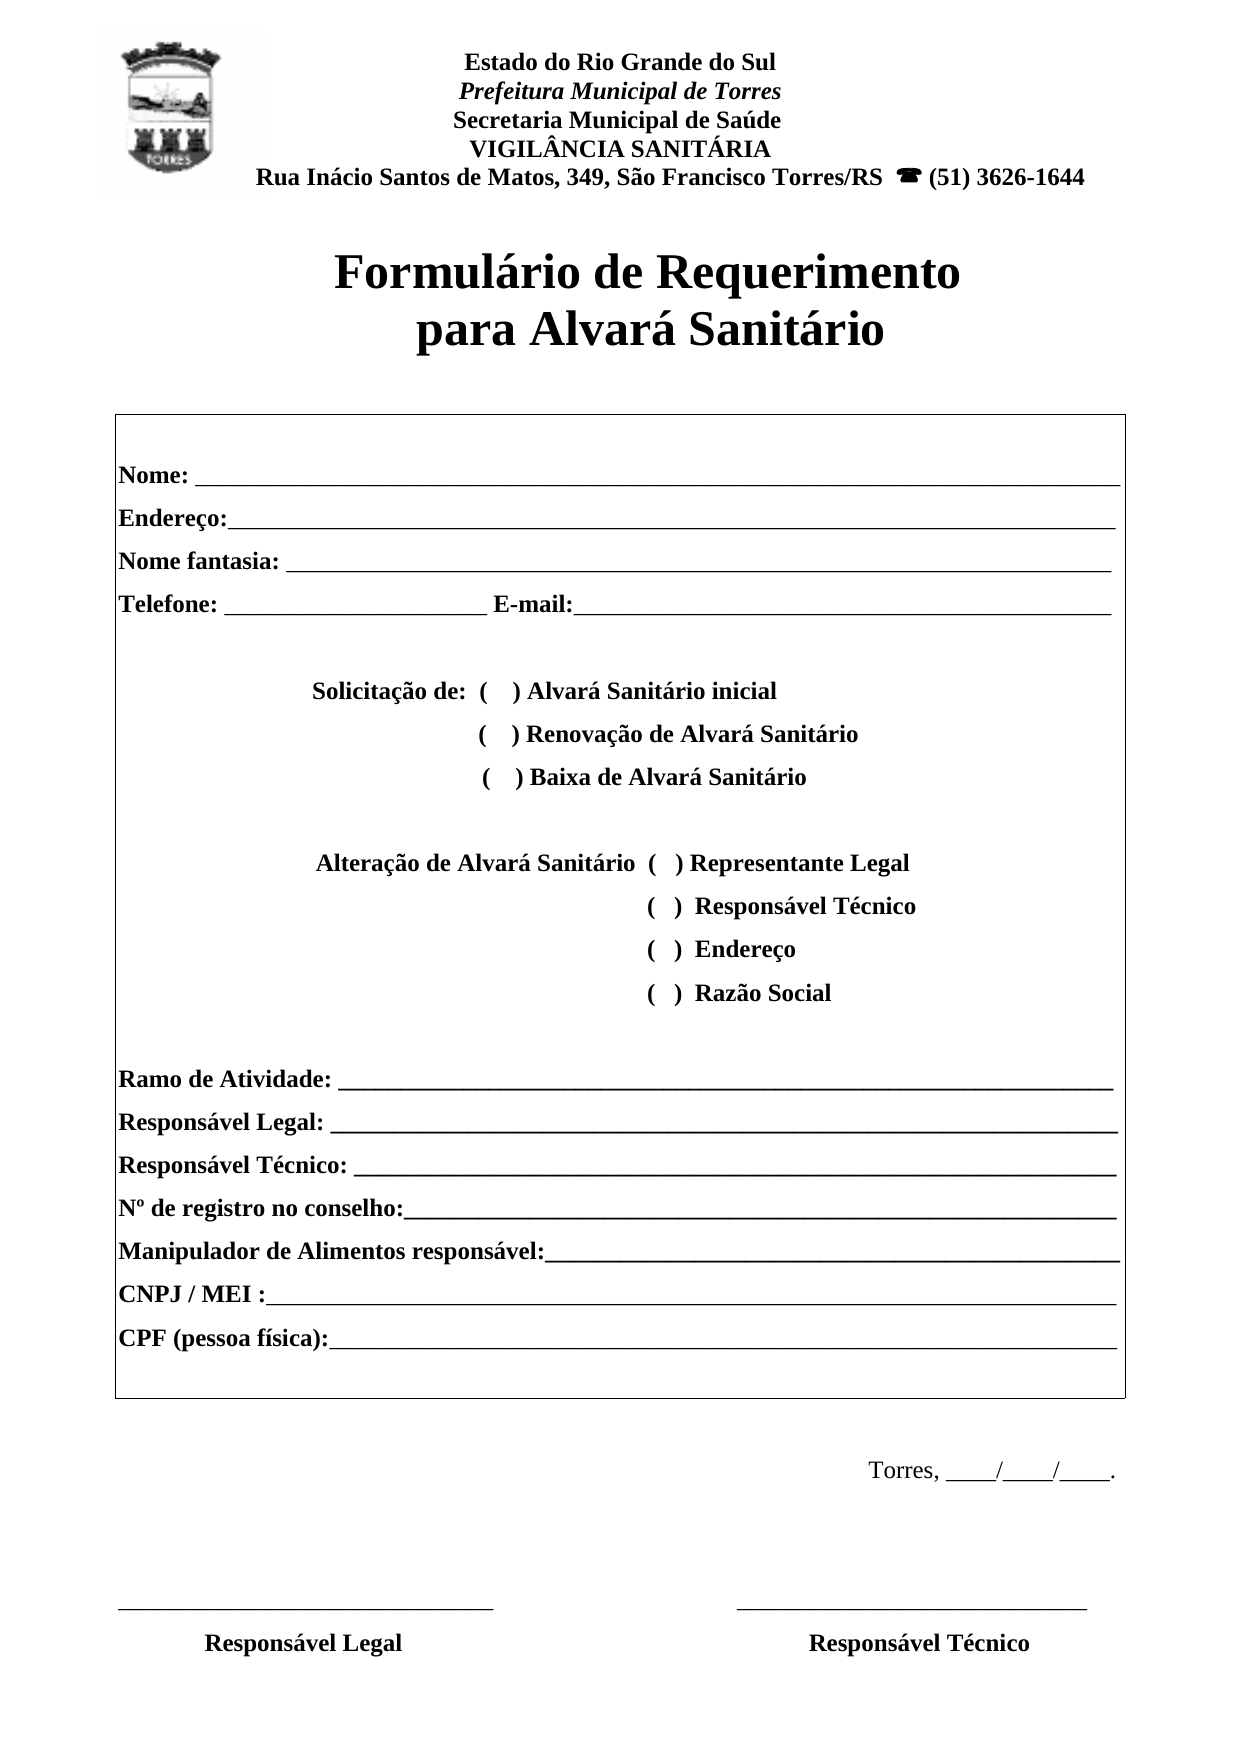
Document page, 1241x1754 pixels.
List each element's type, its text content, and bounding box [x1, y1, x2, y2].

subtitle Rua Inácio Santos de Matos, 349, São Francisco Torres/RS  (51) 3626-1644 [267, 162, 1122, 191]
text Solicitação de: ( ) Alvará Sanitário inicial [116, 673, 1125, 704]
text Responsável Legal: _______________________________________________________________ [116, 1104, 1125, 1136]
text Prefeitura Municipal de Torres [267, 76, 1122, 105]
text para Alvará Sanitário [118, 299, 1122, 357]
text CNPJ / MEI :____________________________________________________________________ [116, 1277, 1125, 1308]
text ( ) Endereço [116, 932, 1125, 963]
text Torres, ____/____/____. [118, 1455, 1122, 1484]
text Endereço:_______________________________________________________________________ [116, 500, 1125, 532]
text Formulário de Requerimento [118, 242, 1122, 299]
text ( ) Baixa de Alvará Sanitário [116, 759, 1125, 791]
text Responsável Técnico: _____________________________________________________________ [116, 1147, 1125, 1179]
text Secretaria Municipal de Saúde [267, 105, 1122, 134]
text ( ) Razão Social [116, 975, 1125, 1006]
text Responsável Legal Responsável Técnico [118, 1628, 1122, 1656]
text Estado do Rio Grande do Sul [267, 47, 1122, 76]
text Manipulador de Alimentos responsável:______________________________________________ [116, 1233, 1125, 1265]
text Nome fantasia: __________________________________________________________________ [116, 543, 1125, 575]
text Nº de registro no conselho:_________________________________________________________ [116, 1190, 1125, 1222]
text Telefone: _____________________ E-mail:___________________________________________ [116, 587, 1125, 618]
text Ramo de Atividade: ______________________________________________________________ [116, 1061, 1125, 1093]
text Nome: __________________________________________________________________________ [116, 457, 1125, 489]
text ______________________________ ____________________________ [118, 1584, 1122, 1613]
text CPF (pessoa física):_______________________________________________________________ [116, 1320, 1125, 1351]
subtitle VIGILÂNCIA SANITÁRIA [267, 134, 1122, 162]
text ( ) Renovação de Alvará Sanitário [116, 716, 1125, 748]
text ( ) Responsável Técnico [116, 888, 1125, 920]
text Alteração de Alvará Sanitário ( ) Representante Legal [116, 845, 1125, 877]
